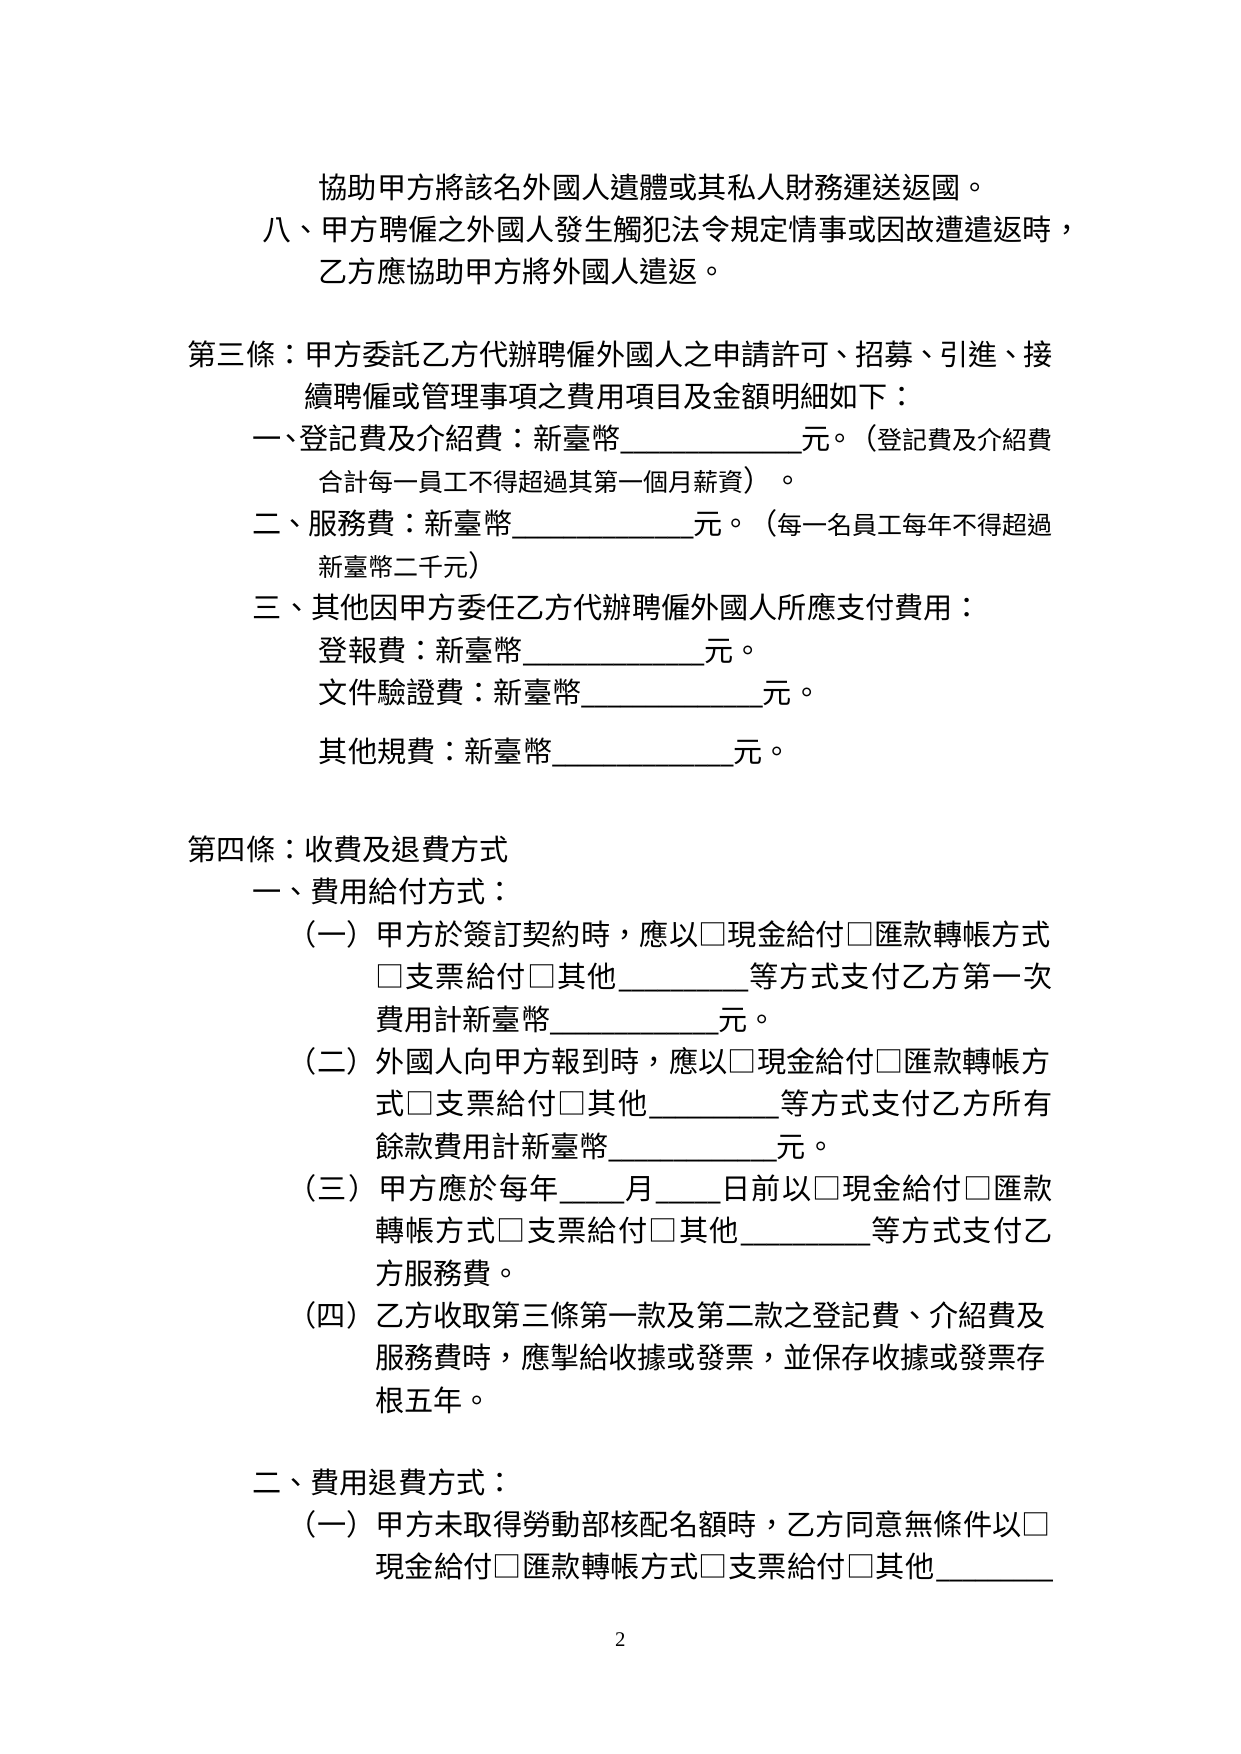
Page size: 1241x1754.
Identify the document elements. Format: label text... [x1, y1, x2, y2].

text （一）甲方未取得勞動部核配名額時，乙方同意無條件以□現金給付□匯款轉帳方式□支票給付□其他_________ [287, 1501, 1053, 1586]
text 二、服務費：新臺幣______________元。（每一名員工每年不得超過新臺幣二千元） [253, 500, 1053, 585]
text 八、甲方聘僱之外國人發生觸犯法令規定情事或因故遭遣返時，乙方應協助甲方將外國人遣返。 [262, 207, 1053, 291]
text 登報費：新臺幣______________元。 [202, 627, 1053, 670]
text 第三條：甲方委託乙方代辦聘僱外國人之申請許可、招募、引進、接續聘僱或管理事項之費用項目及金額明細如下： [187, 331, 1053, 416]
text 文件驗證費：新臺幣______________元。 [202, 670, 1053, 712]
text 其他規費：新臺幣______________元。 [246, 712, 1053, 787]
text （二）外國人向甲方報到時，應以□現金給付□匯款轉帳方式□支票給付□其他__________等方式支付乙方所有餘款費用計新臺幣_____________元。 [287, 1038, 1053, 1166]
text （三）甲方應於每年_____月_____日前以□現金給付□匯款轉帳方式□支票給付□其他__________等方式支付乙方服務費。 [287, 1166, 1053, 1293]
text 第四條：收費及退費方式 [187, 827, 1053, 869]
text 二、費用退費方式： [237, 1459, 1053, 1501]
text 一、登記費及介紹費：新臺幣______________元。（登記費及介紹費合計每一員工不得超過其第一個月薪資）。 [253, 416, 1053, 500]
text 協助甲方將該名外國人遺體或其私人財務運送返國。 [262, 164, 1053, 207]
text 一、費用給付方式： [237, 869, 1053, 911]
text （一）甲方於簽訂契約時，應以□現金給付□匯款轉帳方式□支票給付□其他__________等方式支付乙方第一次費用計新臺幣_____________元。 [287, 911, 1053, 1038]
text 三、其他因甲方委任乙方代辦聘僱外國人所應支付費用： [253, 585, 1053, 627]
text （四）乙方收取第三條第一款及第二款之登記費、介紹費及服務費時，應掣給收據或發票，並保存收據或發票存根五年。 [287, 1293, 1053, 1419]
